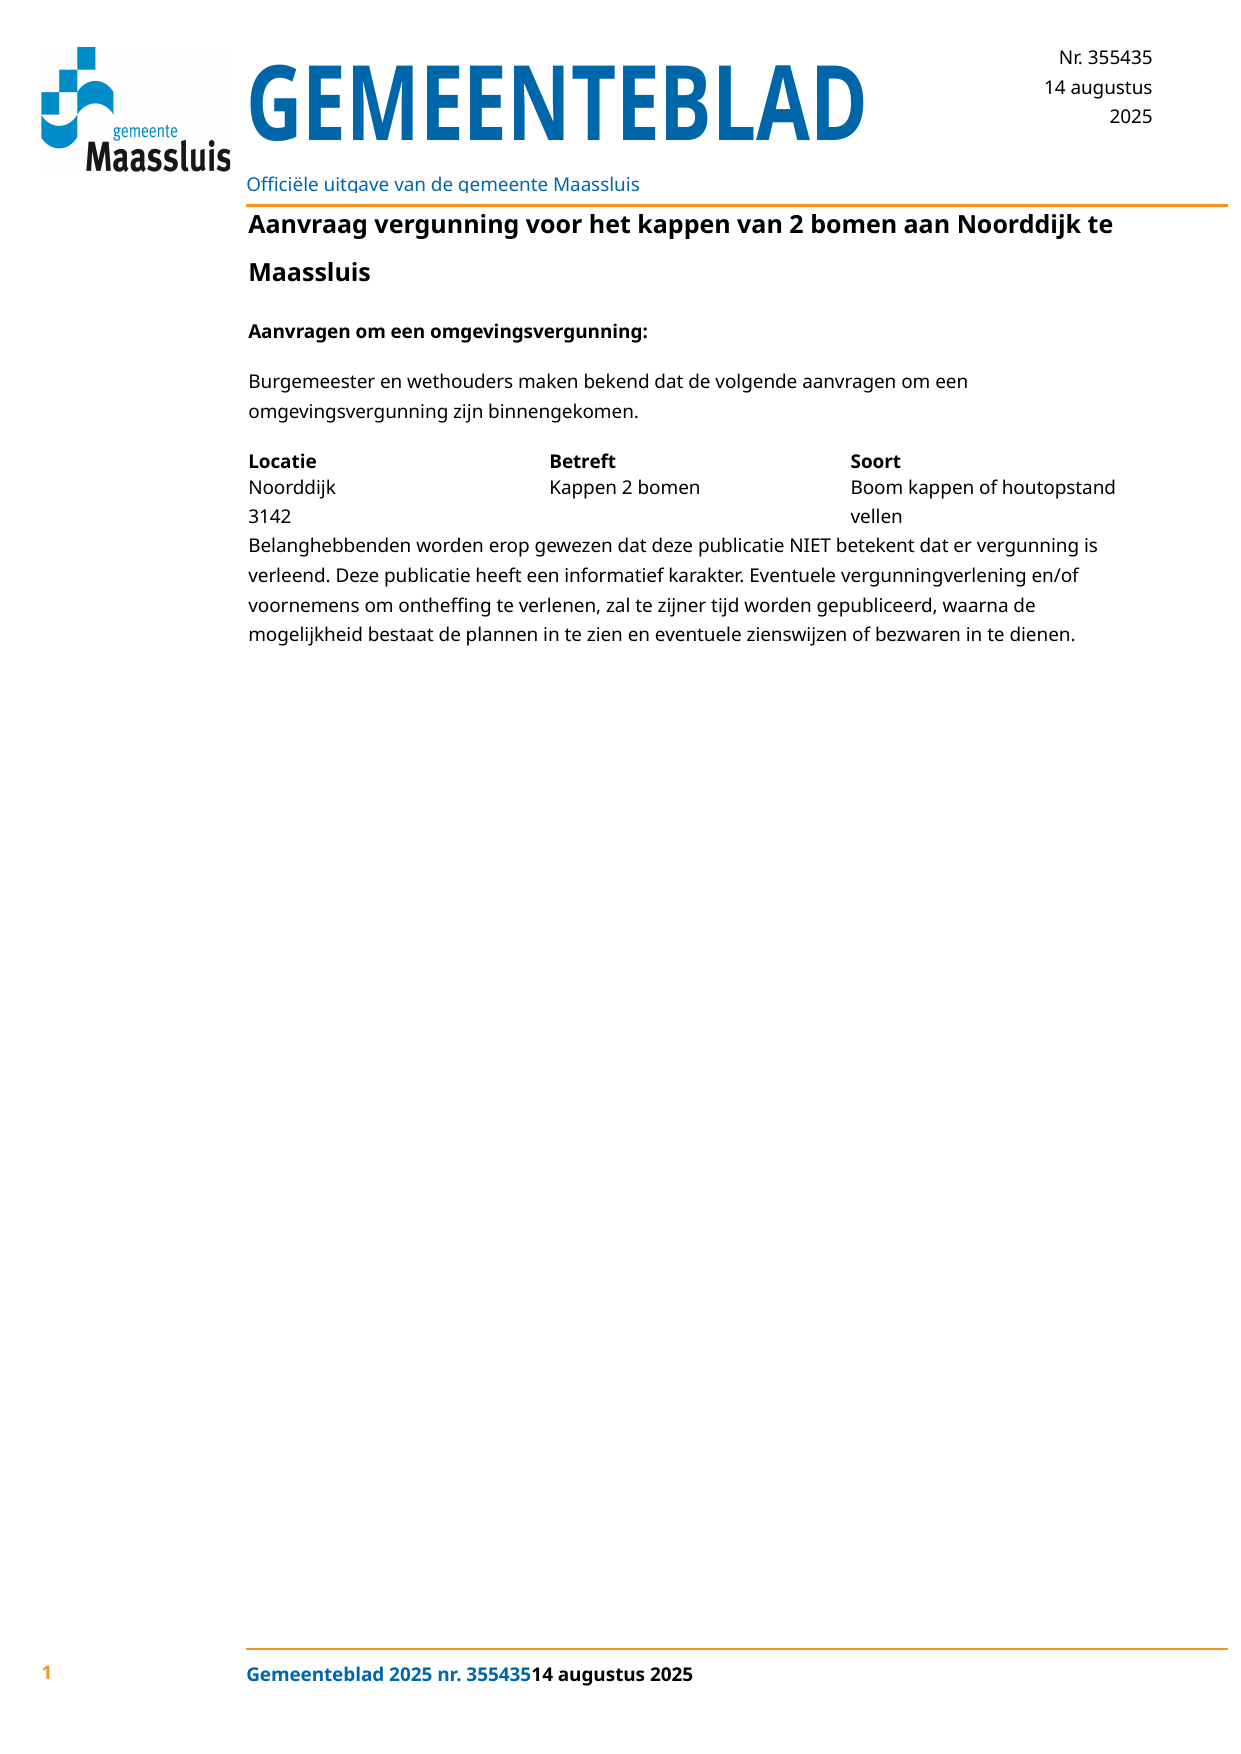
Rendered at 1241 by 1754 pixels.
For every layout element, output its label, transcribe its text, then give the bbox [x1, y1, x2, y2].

table_cell Kappen 2 bomen [549, 474, 850, 529]
text Aanvragen om een omgevingsvergunning: [248, 318, 1152, 344]
text Burgemeester en wethouders maken bekend dat de volgende aanvragen om een omgevingsvergunning zijn binnengekomen. [248, 368, 1152, 424]
picture [41, 47, 231, 172]
table_header Locatie [248, 449, 549, 474]
table_header Betreft [549, 449, 850, 474]
picture [41, 47, 77, 92]
table_cell Noorddijk 3142 [248, 474, 549, 529]
table_cell Boom kappen of houtopstand vellen [850, 474, 1152, 529]
text Belanghebbenden worden erop gewezen dat deze publicatie NIET betekent dat er vergunning is verleend. Deze publicatie heeft een informatief karakter. Eventuele vergunningverlening en/of voornemens om ontheffing te verlenen, zal te zijner tijd worden gepubliceerd, waarna de mogelijkheid bestaat de plannen in te zien en eventuele zienswijzen of bezwaren in te dienen. [248, 533, 1152, 647]
table_header Soort [850, 449, 1152, 474]
text Aanvraag vergunning voor het kappen van 2 bomen aan Noorddijk te Maassluis [248, 207, 1152, 288]
